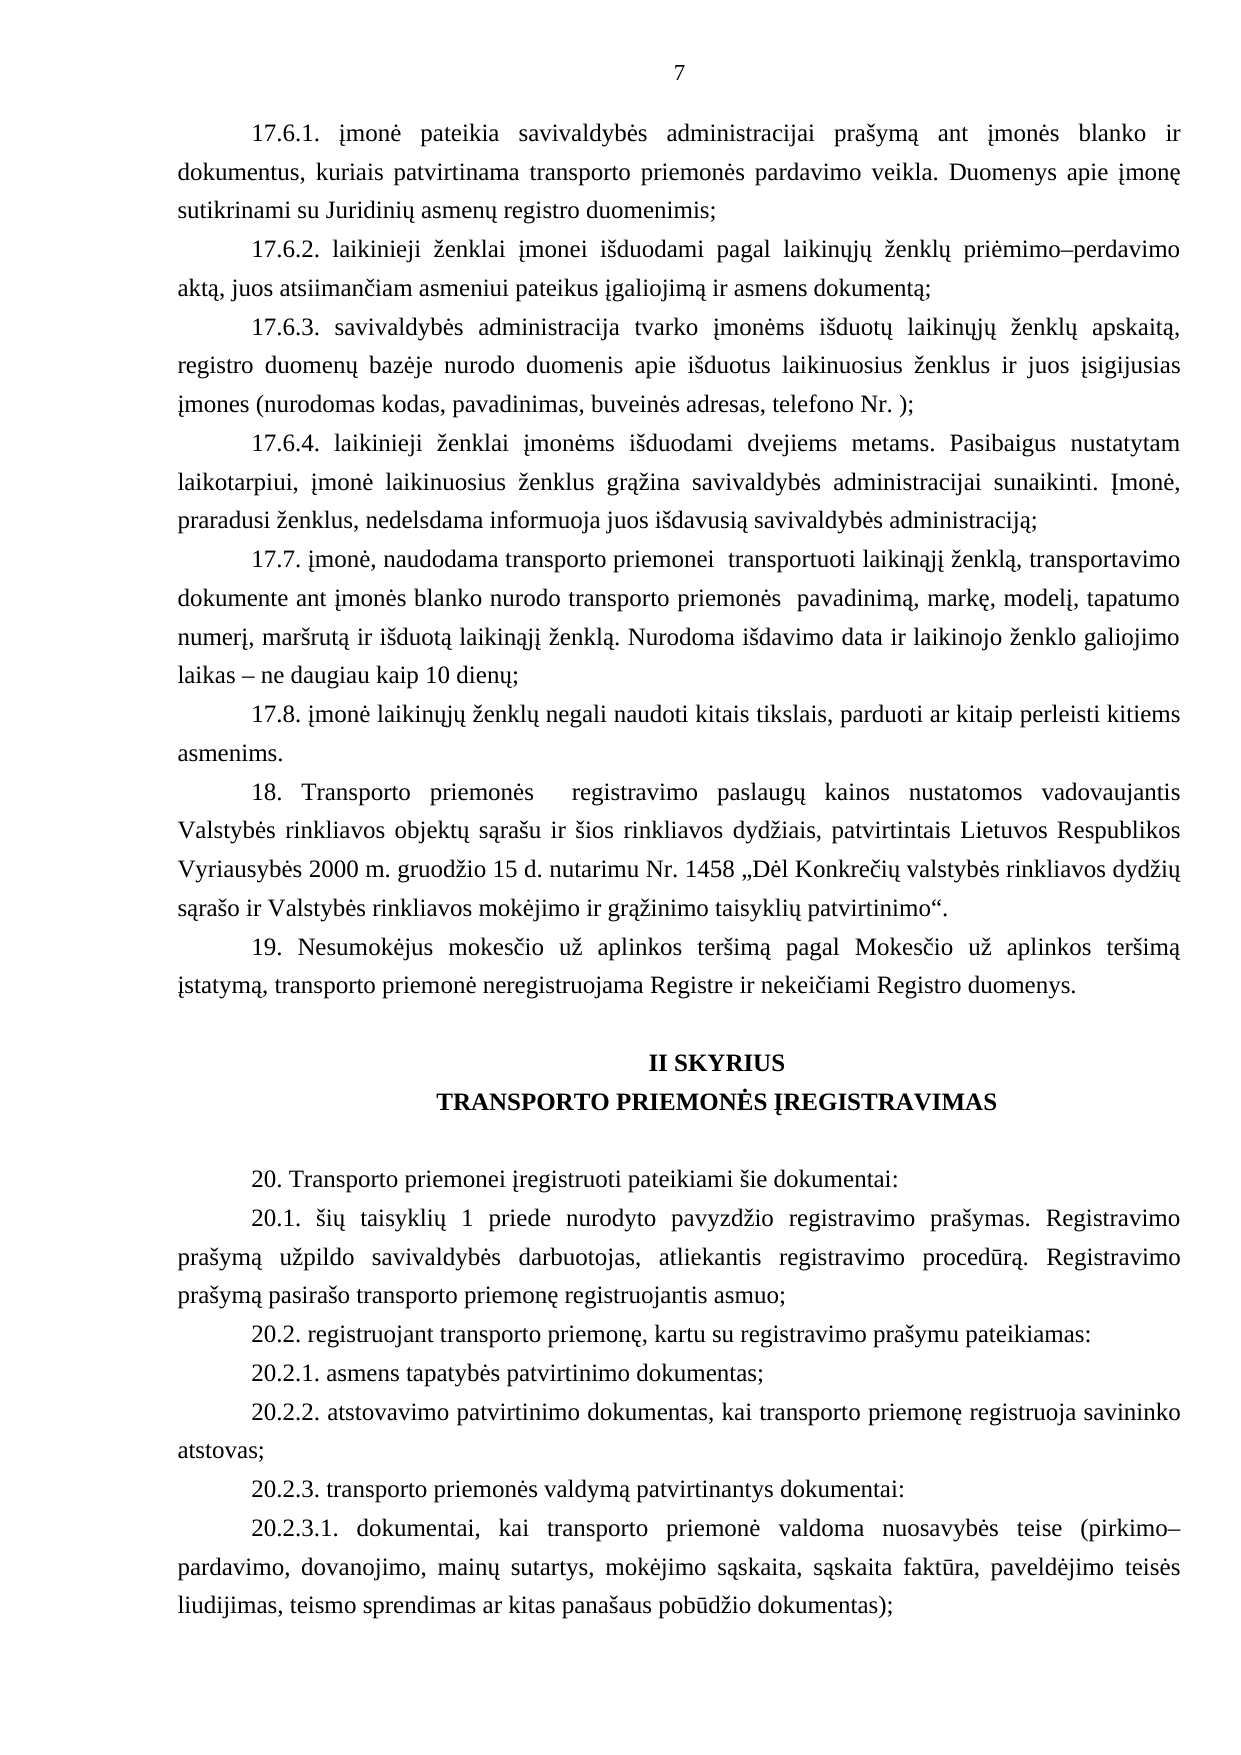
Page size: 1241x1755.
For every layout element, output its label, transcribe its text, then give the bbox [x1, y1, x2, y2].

text TRANSPORTO PRIEMONĖS ĮREGISTRAVIMAS [177, 1087, 1181, 1116]
text 19. Nesumokėjus mokesčio už aplinkos teršimą pagal Mokesčio už aplinkos teršimą įstatymą, transporto priemonė neregistruojama Registre ir nekeičiami Registro duomenys. [177, 932, 1181, 999]
text 17.6.3. savivaldybės administracija tvarko įmonėms išduotų laikinųjų ženklų apskaitą, registro duomenų bazėje nurodo duomenis apie išduotus laikinuosius ženklus ir juos įsigijusias įmones (nurodomas kodas, pavadinimas, buveinės adresas, telefono Nr. ); [177, 312, 1181, 418]
text 20. Transporto priemonei įregistruoti pateikiami šie dokumentai: [177, 1164, 1181, 1193]
text 17.7. įmonė, naudodama transporto priemonei transportuoti laikinąjį ženklą, transportavimo dokumente ant įmonės blanko nurodo transporto priemonės pavadinimą, markę, modelį, tapatumo numerį, maršrutą ir išduotą laikinąjį ženklą. Nurodoma išdavimo data ir laikinojo ženklo galiojimo laikas – ne daugiau kaip 10 dienų; [177, 544, 1181, 689]
text 17.6.2. laikinieji ženklai įmonei išduodami pagal laikinųjų ženklų priėmimo–perdavimo aktą, juos atsiimančiam asmeniui pateikus įgaliojimą ir asmens dokumentą; [177, 234, 1181, 302]
text 18. Transporto priemonės registravimo paslaugų kainos nustatomos vadovaujantis Valstybės rinkliavos objektų sąrašu ir šios rinkliavos dydžiais, patvirtintais Lietuvos Respublikos Vyriausybės 2000 m. gruodžio 15 d. nutarimu Nr. 1458 „Dėl Konkrečių valstybės rinkliavos dydžių sąrašo ir Valstybės rinkliavos mokėjimo ir grąžinimo taisyklių patvirtinimo“. [177, 777, 1181, 922]
text 20.2.3.1. dokumentai, kai transporto priemonė valdoma nuosavybės teise (pirkimo–pardavimo, dovanojimo, mainų sutartys, mokėjimo sąskaita, sąskaita faktūra, paveldėjimo teisės liudijimas, teismo sprendimas ar kitas panašaus pobūdžio dokumentas); [177, 1513, 1181, 1619]
text II SKYRIUS [177, 1048, 1181, 1077]
text 17.6.4. laikinieji ženklai įmonėms išduodami dvejiems metams. Pasibaigus nustatytam laikotarpiui, įmonė laikinuosius ženklus grąžina savivaldybės administracijai sunaikinti. Įmonė, praradusi ženklus, nedelsdama informuoja juos išdavusią savivaldybės administraciją; [177, 428, 1181, 534]
text 20.1. šių taisyklių 1 priede nurodyto pavyzdžio registravimo prašymas. Registravimo prašymą užpildo savivaldybės darbuotojas, atliekantis registravimo procedūrą. Registravimo prašymą pasirašo transporto priemonę registruojantis asmuo; [177, 1203, 1181, 1309]
text 17.6.1. įmonė pateikia savivaldybės administracijai prašymą ant įmonės blanko ir dokumentus, kuriais patvirtinama transporto priemonės pardavimo veikla. Duomenys apie įmonę sutikrinami su Juridinių asmenų registro duomenimis; [177, 118, 1181, 224]
text 20.2.1. asmens tapatybės patvirtinimo dokumentas; [177, 1358, 1181, 1387]
text 17.8. įmonė laikinųjų ženklų negali naudoti kitais tikslais, parduoti ar kitaip perleisti kitiems asmenims. [177, 699, 1181, 767]
text 20.2.2. atstovavimo patvirtinimo dokumentas, kai transporto priemonę registruoja savininko atstovas; [177, 1397, 1181, 1464]
text 20.2. registruojant transporto priemonę, kartu su registravimo prašymu pateikiamas: [177, 1319, 1181, 1348]
text 20.2.3. transporto priemonės valdymą patvirtinantys dokumentai: [177, 1474, 1181, 1503]
